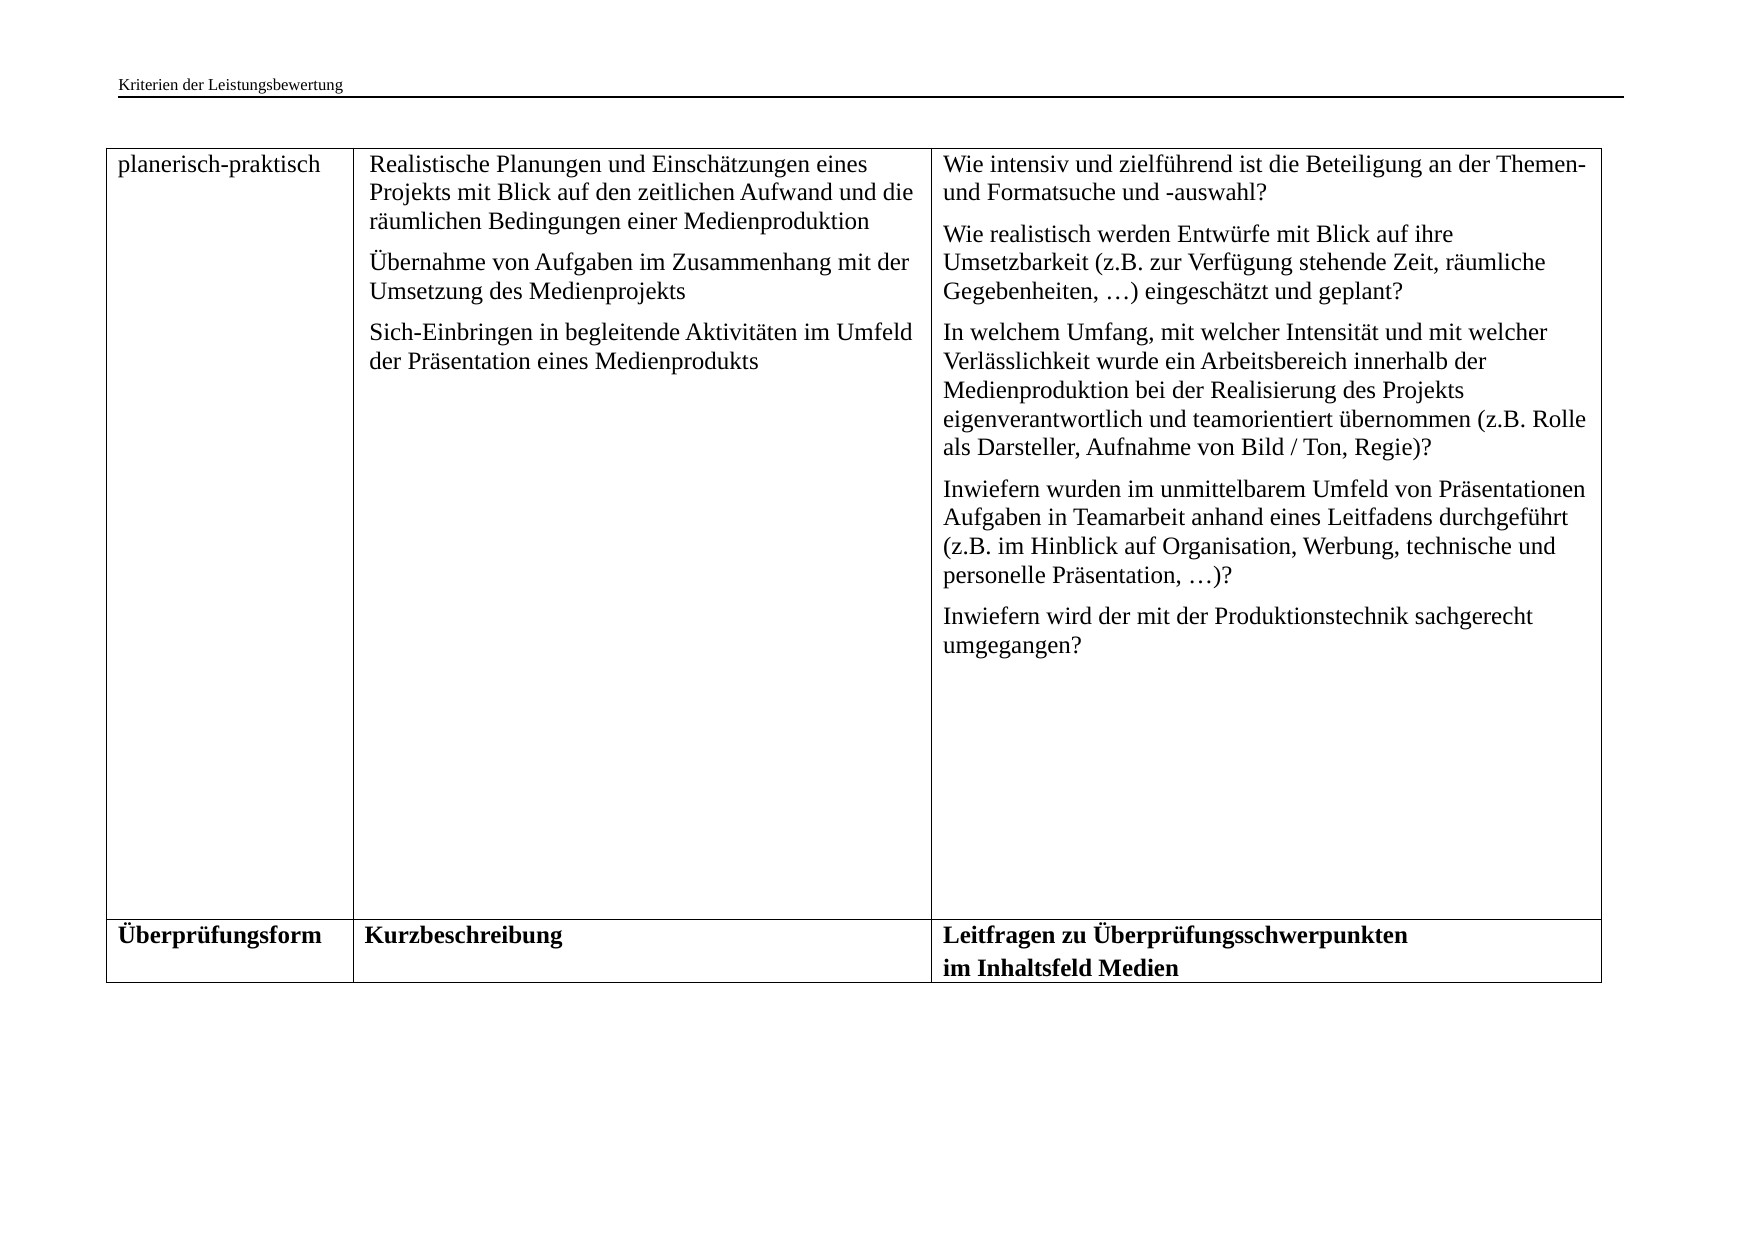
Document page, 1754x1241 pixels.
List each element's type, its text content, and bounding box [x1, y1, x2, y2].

table_cell Kurzbeschreibung [354, 920, 931, 982]
table_cell Realistische Planungen und Einschätzungen eines Projekts mit Blick auf den zeitlichen Aufwand und die räumlichen Bedingungen einer Medienproduktion Übernahme von Aufgaben im Zusammenhang mit der Umsetzung des Medienprojekts Sich-Einbringen in begleitende Aktivitäten im Umfeld der Präsentation eines Medienprodukts [354, 149, 931, 919]
table_cell Leitfragen zu Überprüfungsschwerpunkten im Inhaltsfeld Medien [932, 920, 1601, 982]
table_cell Wie intensiv und zielführend ist die Beteiligung an der Themen- und Formatsuche und -auswahl? Wie realistisch werden Entwürfe mit Blick auf ihre Umsetzbarkeit (z.B. zur Verfügung stehende Zeit, räumliche Gegebenheiten, …) eingeschätzt und geplant? In welchem Umfang, mit welcher Intensität und mit welcher Verlässlichkeit wurde ein Arbeitsbereich innerhalb der Medienproduktion bei der Realisierung des Projekts eigenverantwortlich und teamorientiert übernommen (z.B. Rolle als Darsteller, Aufnahme von Bild / Ton, Regie)? Inwiefern wurden im unmittelbarem Umfeld von Präsentationen Aufgaben in Teamarbeit anhand eines Leitfadens durchgeführt (z.B. im Hinblick auf Organisation, Werbung, technische und personelle Präsentation, …)? Inwiefern wird der mit der Produktionstechnik sachgerecht umgegangen? [932, 149, 1601, 919]
table_cell Überprüfungsform [107, 920, 353, 982]
table_cell planerisch-praktisch [107, 149, 353, 919]
